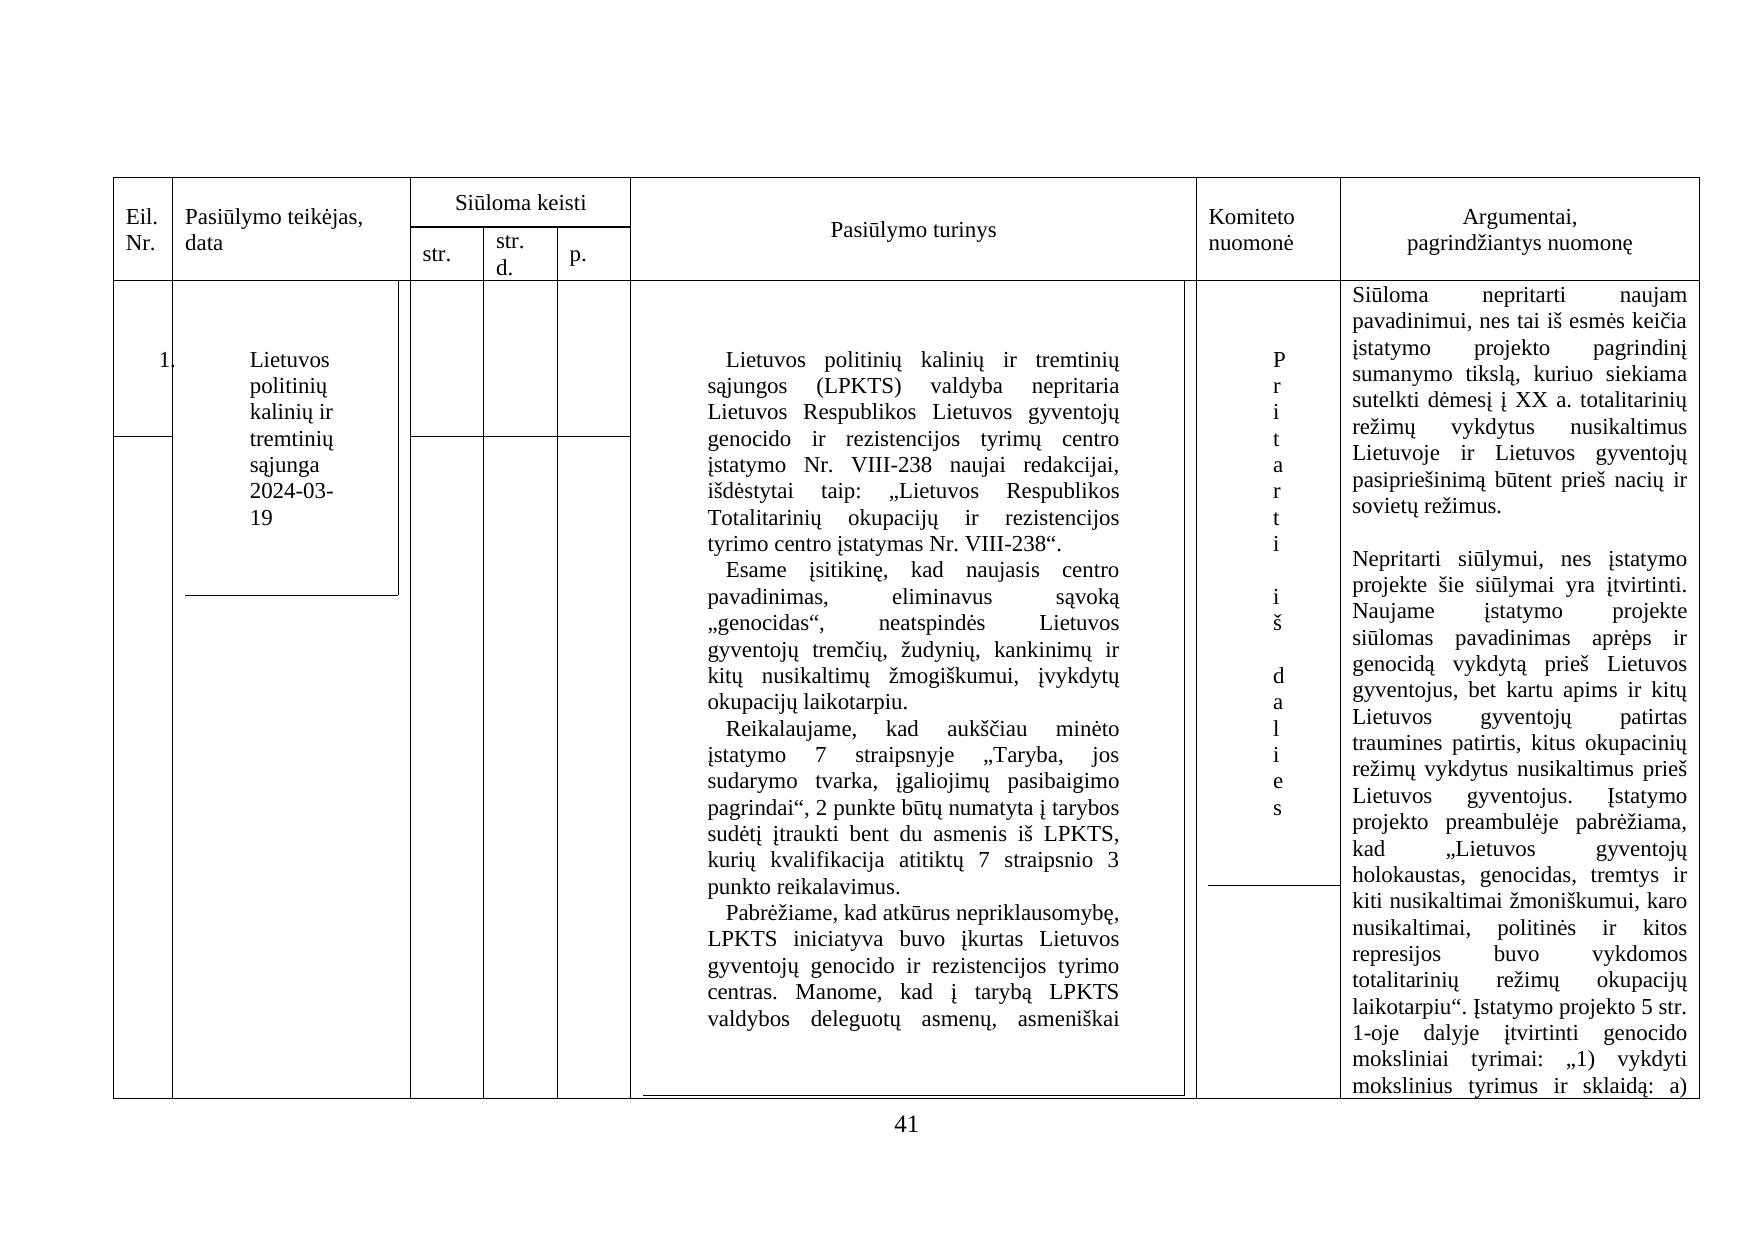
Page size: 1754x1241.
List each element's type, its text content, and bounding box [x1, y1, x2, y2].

table_cell [558, 281, 630, 436]
table_header Siūloma keisti [411, 178, 630, 226]
table_cell Siūloma nepritarti naujam pavadinimui, nes tai iš esmės keičia įstatymo projekto pagrindinį sumanymo tikslą, kuriuo siekiama sutelkti dėmesį į XX a. totalitarinių režimų vykdytus nusikaltimus Lietuvoje ir Lietuvos gyventojų pasipriešinimą būtent prieš nacių ir sovietų režimus. Nepritarti siūlymui, nes įstatymo projekte šie siūlymai yra įtvirtinti. Naujame įstatymo projekte siūlomas pavadinimas aprėps ir genocidą vykdytą prieš Lietuvos gyventojus, bet kartu apims ir kitų Lietuvos gyventojų patirtas traumines patirtis, kitus okupacinių režimų vykdytus nusikaltimus prieš Lietuvos gyventojus. Įstatymo projekto preambulėje pabrėžiama, kad „Lietuvos gyventojų holokaustas, genocidas, tremtys ir kiti nusikaltimai žmoniškumui, karo nusikaltimai, politinės ir kitos represijos buvo vykdomos totalitarinių režimų okupacijų laikotarpiu“. Įstatymo projekto 5 str. 1-oje dalyje įtvirtinti genocido moksliniai tyrimai: „1) vykdyti mokslinius tyrimus ir sklaidą: a) [1341, 281, 1699, 1098]
table_header Eil. Nr. [114, 178, 172, 280]
table_header Komiteto nuomonė [1197, 178, 1340, 280]
table_header Argumentai, pagrindžiantys nuomonę [1341, 178, 1699, 280]
table_cell [484, 437, 557, 1098]
table_cell [558, 437, 630, 1098]
table_cell 1. [114, 437, 172, 1098]
table_header Pasiūlymo turinys [631, 178, 1196, 280]
table_cell str. d. [484, 228, 557, 280]
table_cell Lietuvos politinių kalinių ir tremtinių sąjungos (LPKTS) valdyba nepritaria Lietuvos Respublikos Lietuvos gyventojų genocido ir rezistencijos tyrimų centro įstatymo Nr. VIII-238 naujai redakcijai, išdėstytai taip: „Lietuvos Respublikos Totalitarinių okupacijų ir rezistencijos tyrimo centro įstatymas Nr. VIII-238“. Esame įsitikinę, kad naujasis centro pavadinimas, eliminavus sąvoką „genocidas“, neatspindės Lietuvos gyventojų tremčių, žudynių, kankinimų ir kitų nusikaltimų žmogiškumui, įvykdytų okupacijų laikotarpiu. Reikalaujame, kad aukščiau minėto įstatymo 7 straipsnyje „Taryba, jos sudarymo tvarka, įgaliojimų pasibaigimo pagrindai“, 2 punkte būtų numatyta į tarybos sudėtį įtraukti bent du asmenis iš LPKTS, kurių kvalifikacija atitiktų 7 straipsnio 3 punkto reikalavimus. Pabrėžiame, kad atkūrus nepriklausomybę, LPKTS iniciatyva buvo įkurtas Lietuvos gyventojų genocido ir rezistencijos tyrimo centras. Manome, kad į tarybą LPKTS valdybos deleguotų asmenų, asmeniškai [631, 281, 1196, 1098]
table_cell [484, 281, 557, 436]
table_cell Pritarti iš dalies [1197, 281, 1340, 1098]
table_header Pasiūlymo teikėjas, data [173, 178, 410, 280]
table_cell [411, 437, 483, 1098]
table_cell Lietuvos politinių kalinių ir tremtinių sąjunga 2024-03-19 [173, 281, 410, 1098]
table_cell p. [558, 228, 630, 280]
table_cell 1. [114, 281, 172, 436]
table_cell str. [411, 228, 483, 280]
table_cell [411, 281, 483, 436]
